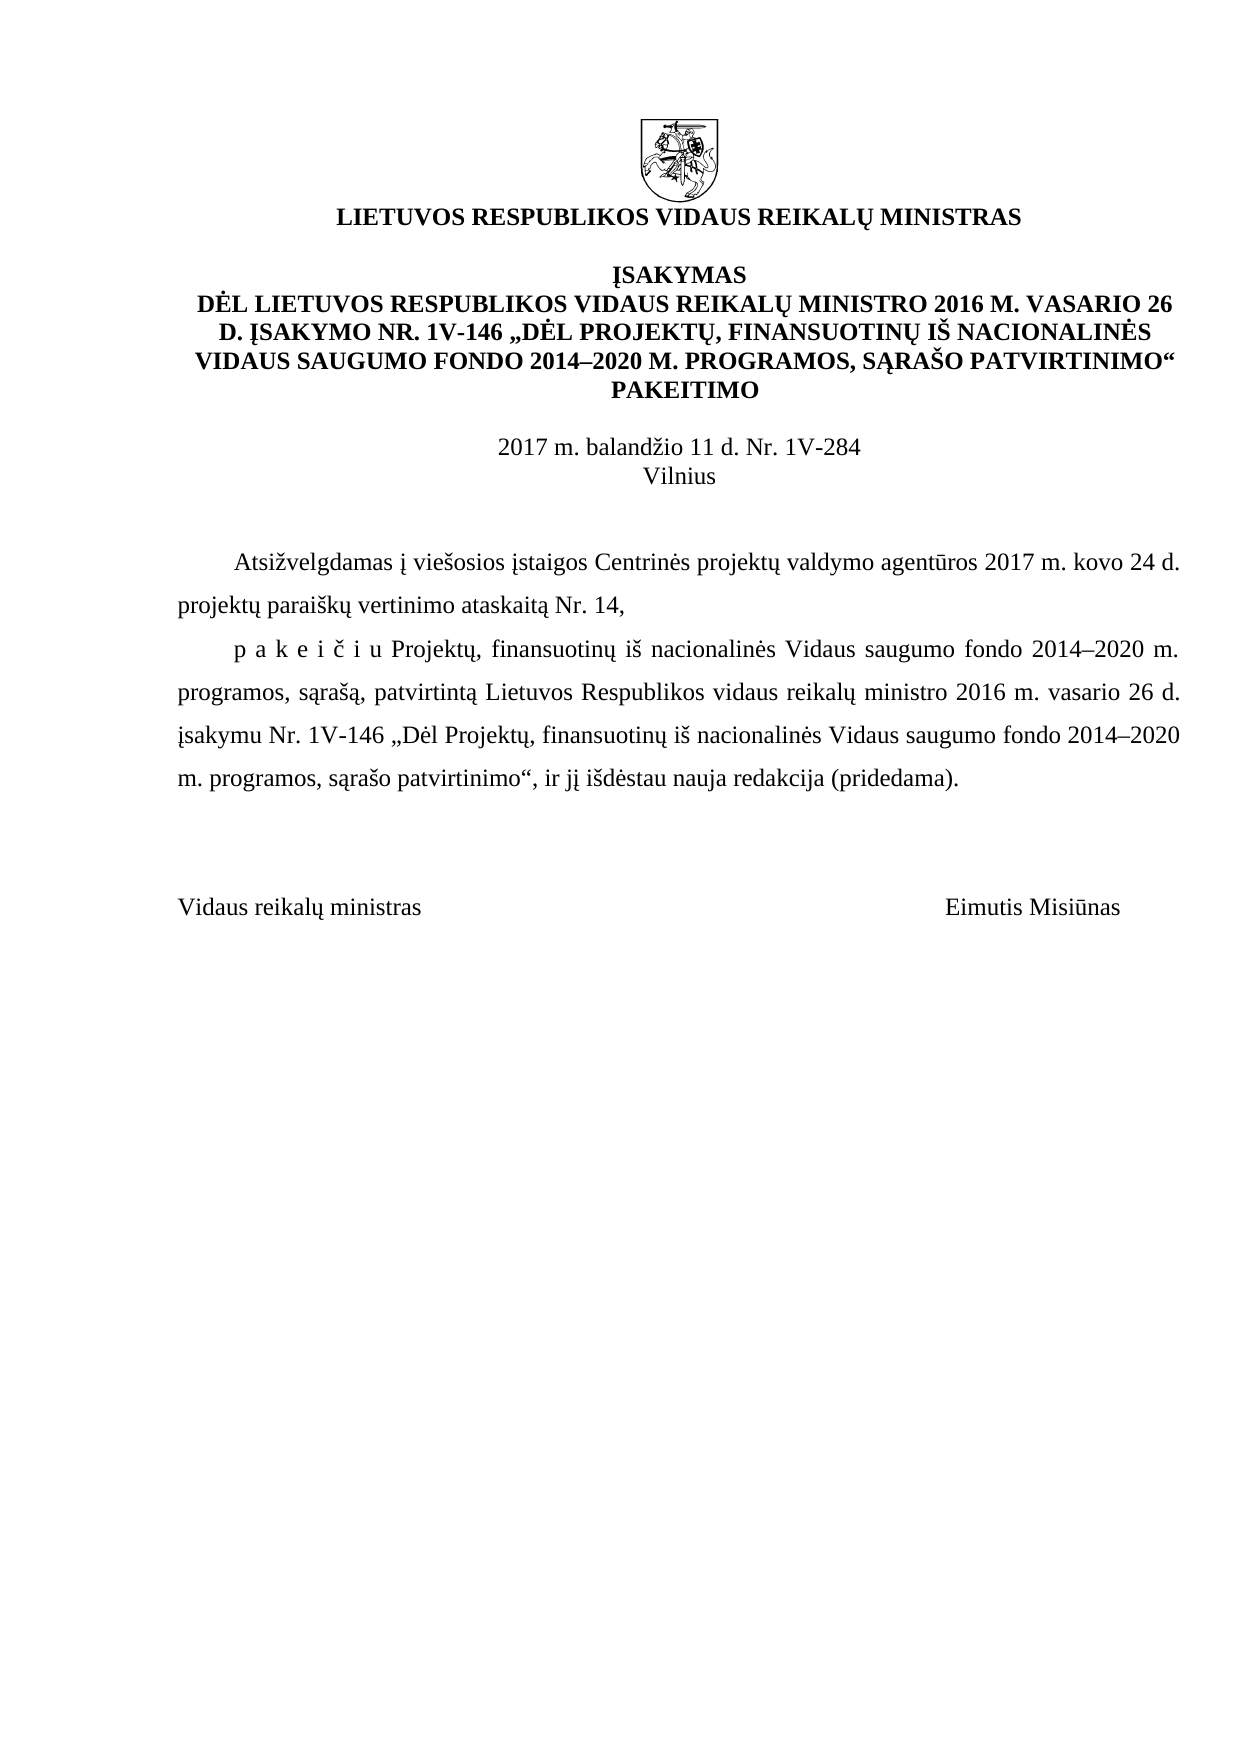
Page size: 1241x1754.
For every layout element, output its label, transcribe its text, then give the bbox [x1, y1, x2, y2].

text p a k e i č i u Projektų, finansuotinų iš nacionalinės Vidaus saugumo fondo 2014–2020 m. programos, sąrašą, patvirtintą Lietuvos Respublikos vidaus reikalų ministro 2016 m. vasario 26 d. įsakymu Nr. 1V-146 „Dėl Projektų, finansuotinų iš nacionalinės Vidaus saugumo fondo 2014–2020 m. programos, sąrašo patvirtinimo“, ir jį išdėstau nauja redakcija (pridedama). [177, 634, 1181, 792]
text Vidaus reikalų ministras Eimutis Misiūnas [177, 892, 1181, 921]
text LIETUVOS RESPUBLIKOS VIDAUS REIKALŲ MINISTRAS [177, 202, 1181, 231]
text Atsižvelgdamas į viešosios įstaigos Centrinės projektų valdymo agentūros 2017 m. kovo 24 d. projektų paraiškų vertinimo ataskaitą Nr. 14, [177, 547, 1181, 619]
text DĖL LIETUVOS RESPUBLIKOS VIDAUS REIKALŲ MINISTRO 2016 M. VASARIO 26 D. ĮSAKYMO NR. 1V-146 „DĖL PROJEKTŲ, FINANSUOTINŲ IŠ NACIONALINĖS VIDAUS SAUGUMO FONDO 2014–2020 M. PROGRAMOS, sąrašo patvirtinimo“ PAKEITIMO [189, 289, 1181, 404]
text ĮSAKYMAS [177, 260, 1181, 289]
text Vilnius [177, 461, 1181, 490]
text 2017 m. balandžio 11 d. Nr. 1V-284 [177, 432, 1181, 461]
